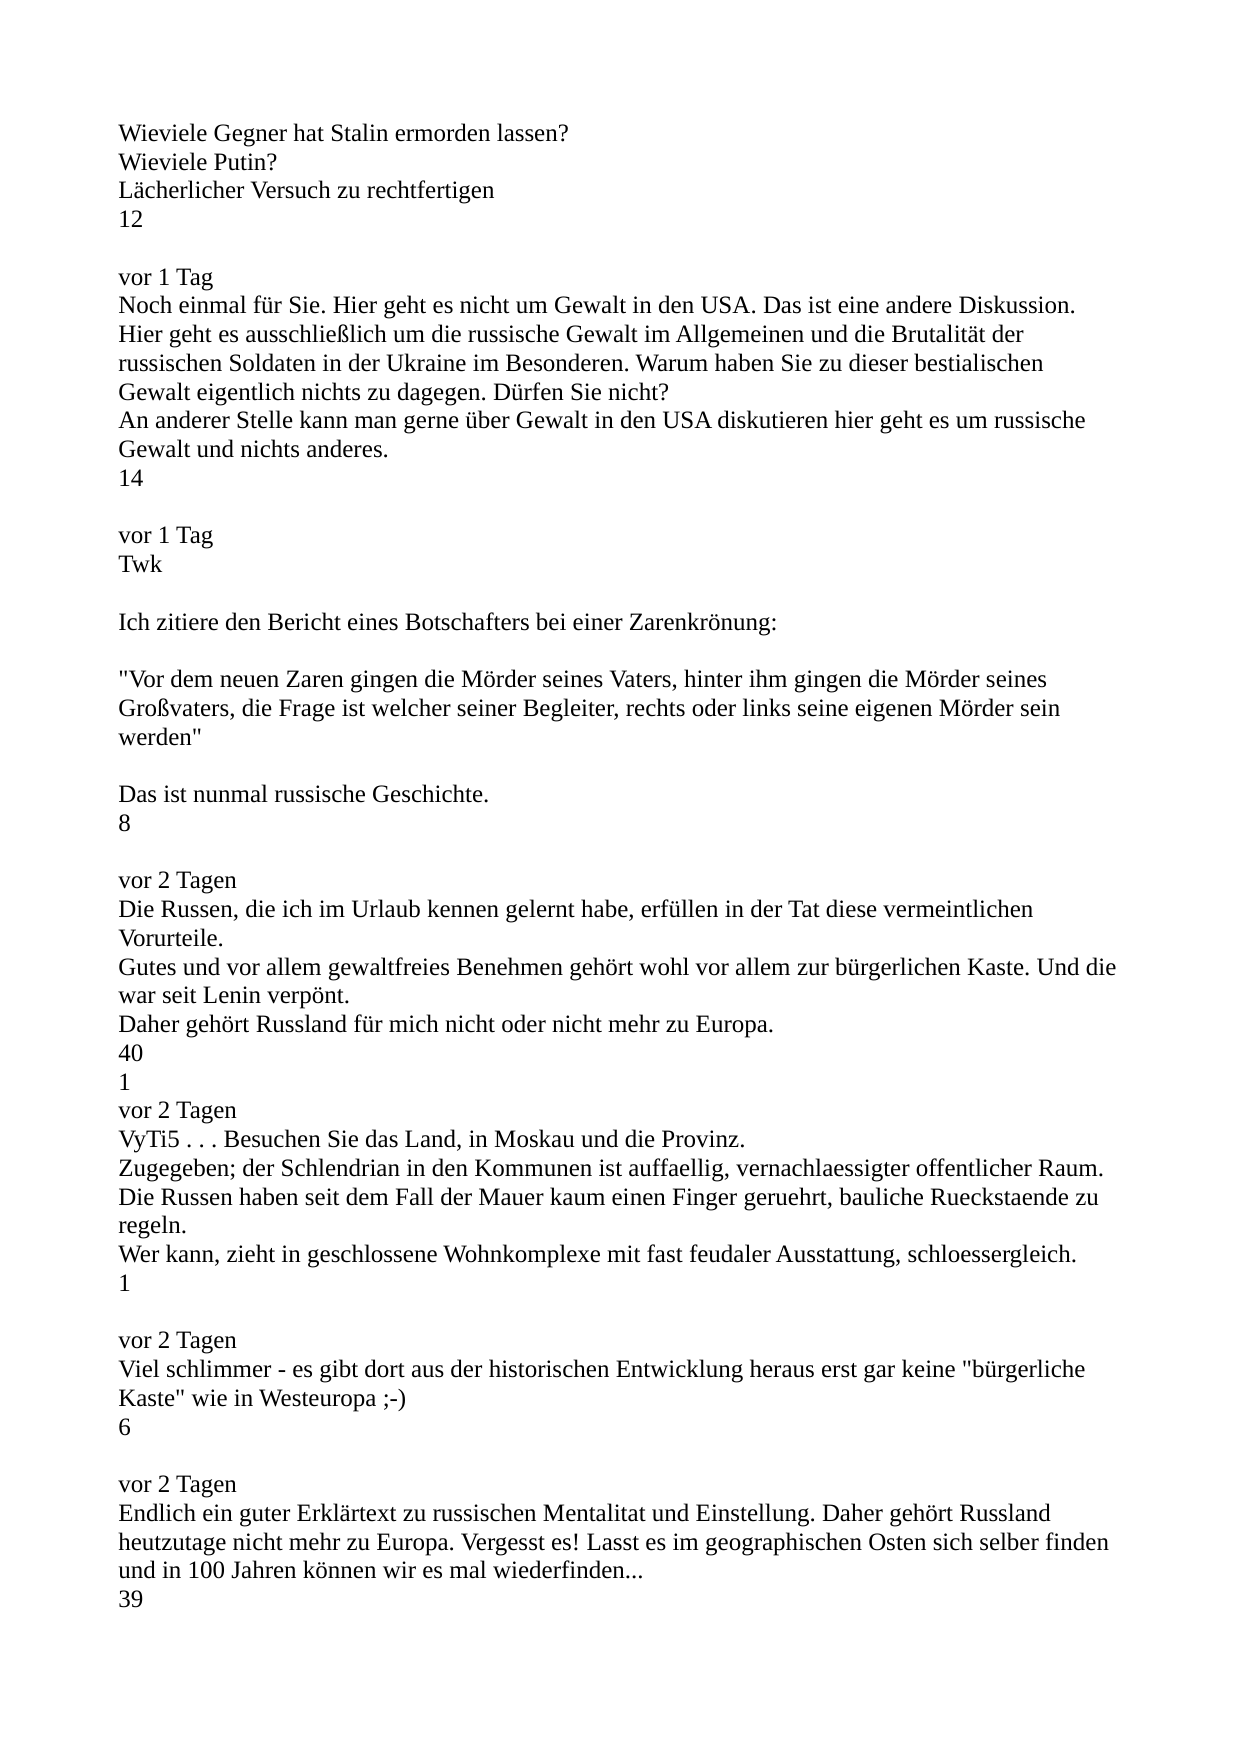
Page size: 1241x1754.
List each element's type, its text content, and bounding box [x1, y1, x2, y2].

text Das ist nunmal russische Geschichte. [118, 779, 1122, 808]
text Noch einmal für Sie. Hier geht es nicht um Gewalt in den USA. Das ist eine andere Diskussion. Hier geht es ausschließlich um die russische Gewalt im Allgemeinen und die Brutalität der russischen Soldaten in der Ukraine im Besonderen. Warum haben Sie zu dieser bestialischen Gewalt eigentlich nichts zu dagegen. Dürfen Sie nicht? [118, 291, 1122, 406]
text 8 [118, 808, 1122, 837]
text vor 2 Tagen [118, 1469, 1122, 1498]
text 1 [118, 1067, 1122, 1096]
text 12 [118, 204, 1122, 233]
text vor 2 Tagen [118, 1326, 1122, 1354]
text vor 1 Tag [118, 262, 1122, 291]
text Wieviele Gegner hat Stalin ermorden lassen? [118, 118, 1122, 147]
text Ich zitiere den Bericht eines Botschafters bei einer Zarenkrönung: [118, 607, 1122, 636]
text Wieviele Putin? [118, 147, 1122, 176]
text Twk [118, 549, 1122, 578]
text 1 [118, 1268, 1122, 1297]
text vor 2 Tagen [118, 866, 1122, 894]
text vor 1 Tag [118, 521, 1122, 549]
text Zugegeben; der Schlendrian in den Kommunen ist auffaellig, vernachlaessigter offentlicher Raum. Die Russen haben seit dem Fall der Mauer kaum einen Finger geruehrt, bauliche Rueckstaende zu regeln. [118, 1153, 1122, 1239]
text 14 [118, 463, 1122, 492]
text Lächerlicher Versuch zu rechtfertigen [118, 176, 1122, 204]
text VyTi5 . . . Besuchen Sie das Land, in Moskau und die Provinz. [118, 1124, 1122, 1153]
text Die Russen, die ich im Urlaub kennen gelernt habe, erfüllen in der Tat diese vermeintlichen Vorurteile. [118, 894, 1122, 952]
text Daher gehört Russland für mich nicht oder nicht mehr zu Europa. [118, 1009, 1122, 1038]
text Endlich ein guter Erklärtext zu russischen Mentalitat und Einstellung. Daher gehört Russland heutzutage nicht mehr zu Europa. Vergesst es! Lasst es im geographischen Osten sich selber finden und in 100 Jahren können wir es mal wiederfinden... [118, 1498, 1122, 1584]
text An anderer Stelle kann man gerne über Gewalt in den USA diskutieren hier geht es um russische Gewalt und nichts anderes. [118, 406, 1122, 463]
text 40 [118, 1038, 1122, 1067]
text Viel schlimmer - es gibt dort aus der historischen Entwicklung heraus erst gar keine "bürgerliche Kaste" wie in Westeuropa ;-) [118, 1354, 1122, 1412]
text Gutes und vor allem gewaltfreies Benehmen gehört wohl vor allem zur bürgerlichen Kaste. Und die war seit Lenin verpönt. [118, 952, 1122, 1009]
text Wer kann, zieht in geschlossene Wohnkomplexe mit fast feudaler Ausstattung, schloessergleich. [118, 1239, 1122, 1268]
text "Vor dem neuen Zaren gingen die Mörder seines Vaters, hinter ihm gingen die Mörder seines Großvaters, die Frage ist welcher seiner Begleiter, rechts oder links seine eigenen Mörder sein werden" [118, 664, 1122, 751]
text 6 [118, 1412, 1122, 1441]
text vor 2 Tagen [118, 1096, 1122, 1124]
text 39 [118, 1584, 1122, 1613]
